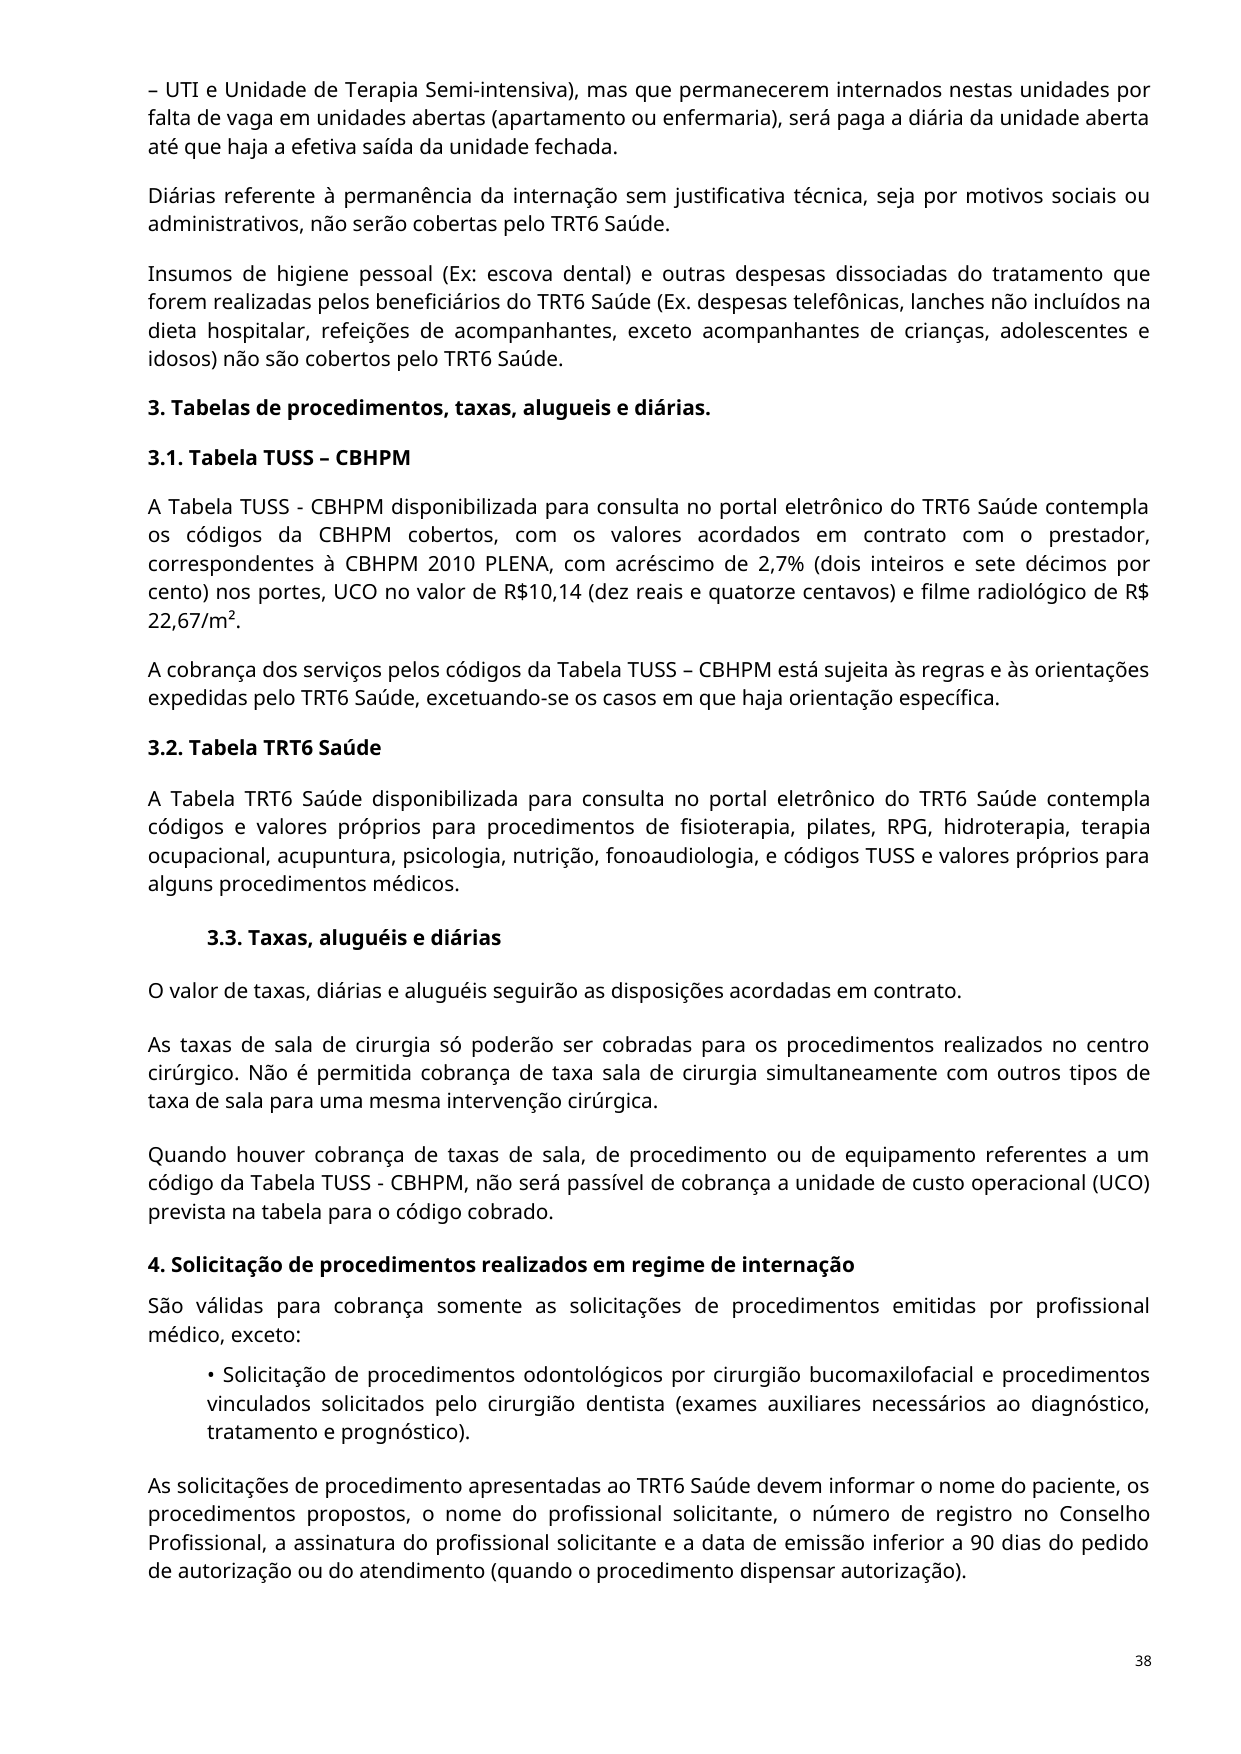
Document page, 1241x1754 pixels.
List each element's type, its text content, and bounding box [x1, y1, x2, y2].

text 4. Solicitação de procedimentos realizados em regime de internação [148, 1250, 1152, 1279]
text A cobrança dos serviços pelos códigos da Tabela TUSS – CBHPM está sujeita às regras e às orientações expedidas pelo TRT6 Saúde, excetuando-se os casos em que haja orientação específica. [148, 655, 1152, 712]
text As solicitações de procedimento apresentadas ao TRT6 Saúde devem informar o nome do paciente, os procedimentos propostos, o nome do profissional solicitante, o número de registro no Conselho Profissional, a assinatura do profissional solicitante e a data de emissão inferior a 90 dias do pedido de autorização ou do atendimento (quando o procedimento dispensar autorização). [148, 1471, 1152, 1585]
text O valor de taxas, diárias e aluguéis seguirão as disposições acordadas em contrato. [148, 976, 1152, 1005]
text As taxas de sala de cirurgia só poderão ser cobradas para os procedimentos realizados no centro cirúrgico. Não é permitida cobrança de taxa sala de cirurgia simultaneamente com outros tipos de taxa de sala para uma mesma intervenção cirúrgica. [148, 1030, 1152, 1115]
text São válidas para cobrança somente as solicitações de procedimentos emitidas por profissional médico, exceto: [148, 1291, 1152, 1348]
text – UTI e Unidade de Terapia Semi-intensiva), mas que permanecerem internados nestas unidades por falta de vaga em unidades abertas (apartamento ou enfermaria), será paga a diária da unidade aberta até que haja a efetiva saída da unidade fechada. [148, 75, 1152, 160]
text • Solicitação de procedimentos odontológicos por cirurgião bucomaxilofacial e procedimentos vinculados solicitados pelo cirurgião dentista (exames auxiliares necessários ao diagnóstico, tratamento e prognóstico). [207, 1361, 1152, 1446]
text A Tabela TRT6 Saúde disponibilizada para consulta no portal eletrônico do TRT6 Saúde contempla códigos e valores próprios para procedimentos de fisioterapia, pilates, RPG, hidroterapia, terapia ocupacional, acupuntura, psicologia, nutrição, fonoaudiologia, e códigos TUSS e valores próprios para alguns procedimentos médicos. [148, 784, 1152, 898]
text 3.1. Tabela TUSS – CBHPM [148, 443, 1152, 471]
text A Tabela TUSS - CBHPM disponibilizada para consulta no portal eletrônico do TRT6 Saúde contempla os códigos da CBHPM cobertos, com os valores acordados em contrato com o prestador, correspondentes à CBHPM 2010 PLENA, com acréscimo de 2,7% (dois inteiros e sete décimos por cento) nos portes, UCO no valor de R$10,14 (dez reais e quatorze centavos) e filme radiológico de R$ 22,67/m². [148, 492, 1152, 634]
text Insumos de higiene pessoal (Ex: escova dental) e outras despesas dissociadas do tratamento que forem realizadas pelos beneficiários do TRT6 Saúde (Ex. despesas telefônicas, lanches não incluídos na dieta hospitalar, refeições de acompanhantes, exceto acompanhantes de crianças, adolescentes e idosos) não são cobertos pelo TRT6 Saúde. [148, 259, 1152, 373]
text 3.3. Taxas, aluguéis e diárias [148, 923, 1152, 951]
text Diárias referente à permanência da internação sem justificativa técnica, seja por motivos sociais ou administrativos, não serão cobertas pelo TRT6 Saúde. [148, 181, 1152, 238]
text 3. Tabelas de procedimentos, taxas, alugueis e diárias. [148, 393, 1152, 422]
text 3.2. Tabela TRT6 Saúde [148, 733, 1152, 761]
text Quando houver cobrança de taxas de sala, de procedimento ou de equipamento referentes a um código da Tabela TUSS - CBHPM, não será passível de cobrança a unidade de custo operacional (UCO) prevista na tabela para o código cobrado. [148, 1140, 1152, 1225]
